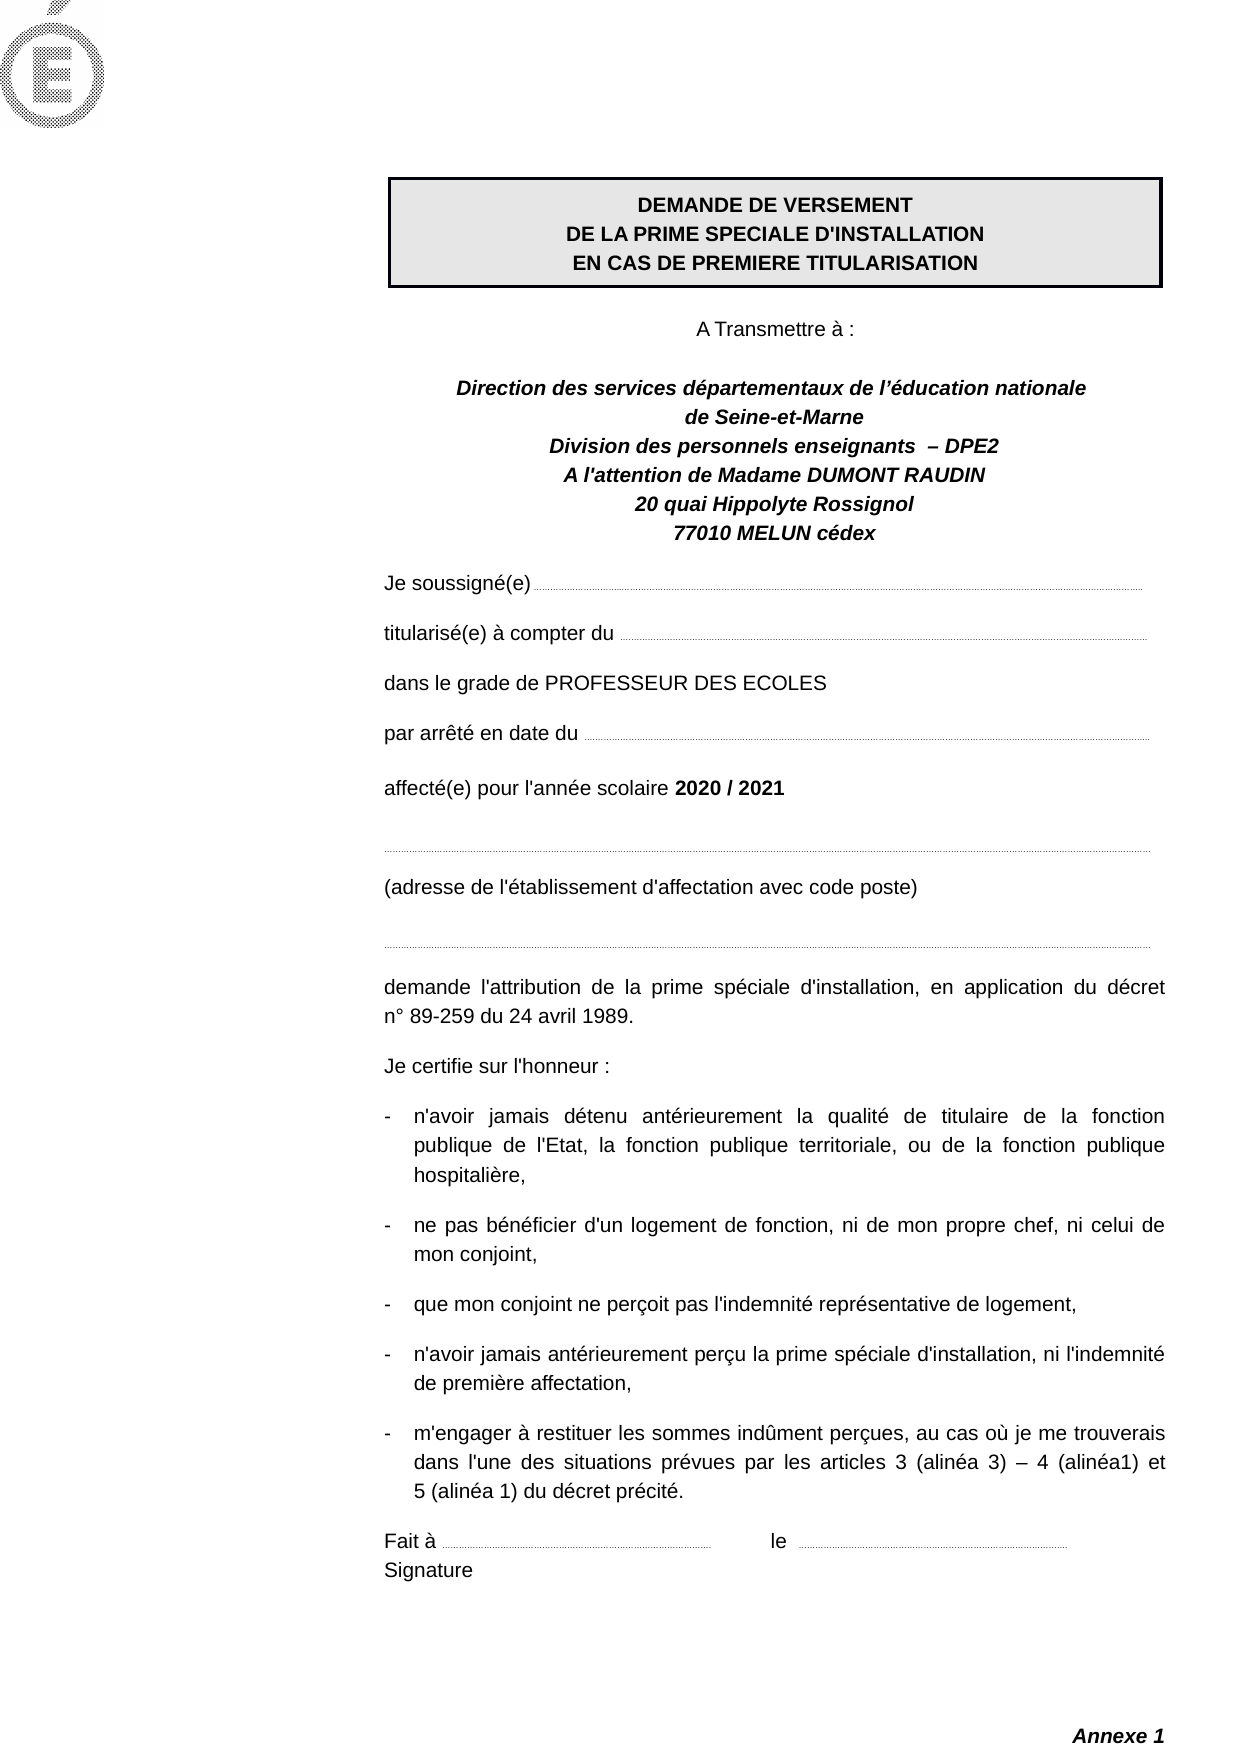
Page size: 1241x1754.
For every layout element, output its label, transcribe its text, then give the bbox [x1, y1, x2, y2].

table_header DEMANDE DE VERSEMENT DE LA PRIME SPECIALE D'INSTALLATION EN CAS DE PREMIERE TITULARISATION [391, 180, 1159, 285]
picture [0, 0, 104, 128]
text 77010 MELUN cédex [384, 517, 1167, 547]
text de Seine-et-Marne [384, 401, 1167, 430]
text …………………………………………………………………………………………………………………………………………………………………………………………………………………………………………………… [384, 941, 1167, 950]
text 20 quai Hippolyte Rossignol [384, 488, 1167, 517]
text A Transmettre à : [384, 313, 1167, 342]
text Je certifie sur l'honneur : [384, 1050, 1167, 1079]
text affecté(e) pour l'année scolaire 2020 / 2021 [384, 776, 1167, 800]
text - que mon conjoint ne perçoit pas l'indemnité représentative de logement, [384, 1288, 1167, 1317]
text Je soussigné(e) …………………………..…………………………………………………………………………………………………………………………………………………………………….. [384, 567, 1167, 597]
text Division des personnels enseignants – DPE2 [384, 430, 1167, 459]
text (adresse de l'établissement d'affectation avec code poste) [384, 875, 1167, 899]
text Fait à ……………………………………………………………………………………. le ……………………………………………………………………………………. [384, 1525, 1167, 1554]
text - ne pas bénéficier d'un logement de fonction, ni de mon propre chef, ni celui de mon conjoint, [384, 1209, 1167, 1267]
text titularisé(e) à compter du .……………………………………………………………………………………………………………………………………………………………………… [384, 617, 1167, 647]
text - n'avoir jamais antérieurement perçu la prime spéciale d'installation, ni l'indemnité de première affectation, [384, 1338, 1167, 1396]
text Signature [384, 1554, 1167, 1584]
text dans le grade de PROFESSEUR DES ECOLES [384, 667, 1167, 697]
text demande l'attribution de la prime spéciale d'installation, en application du décret n° 89-259 du 24 avril 1989. [384, 971, 1167, 1029]
text A l'attention de Madame DUMONT RAUDIN [384, 459, 1167, 488]
text …………………………………………………………………………………………………………………………………………………………………………………………………………………………………………………… [384, 844, 1167, 854]
text Direction des services départementaux de l’éducation nationale [384, 372, 1167, 401]
text - n'avoir jamais détenu antérieurement la qualité de titulaire de la fonction publique de l'Etat, la fonction publique territoriale, ou de la fonction publique hospitalière, [384, 1100, 1167, 1188]
text - m'engager à restituer les sommes indûment perçues, au cas où je me trouverais dans l'une des situations prévues par les articles 3 (alinéa 3) – 4 (alinéa1) et 5 (alinéa 1) du décret précité. [384, 1417, 1167, 1504]
text par arrêté en date du .………………………………………………………………………………………………………………………………………………………………………………….. [384, 717, 1167, 747]
